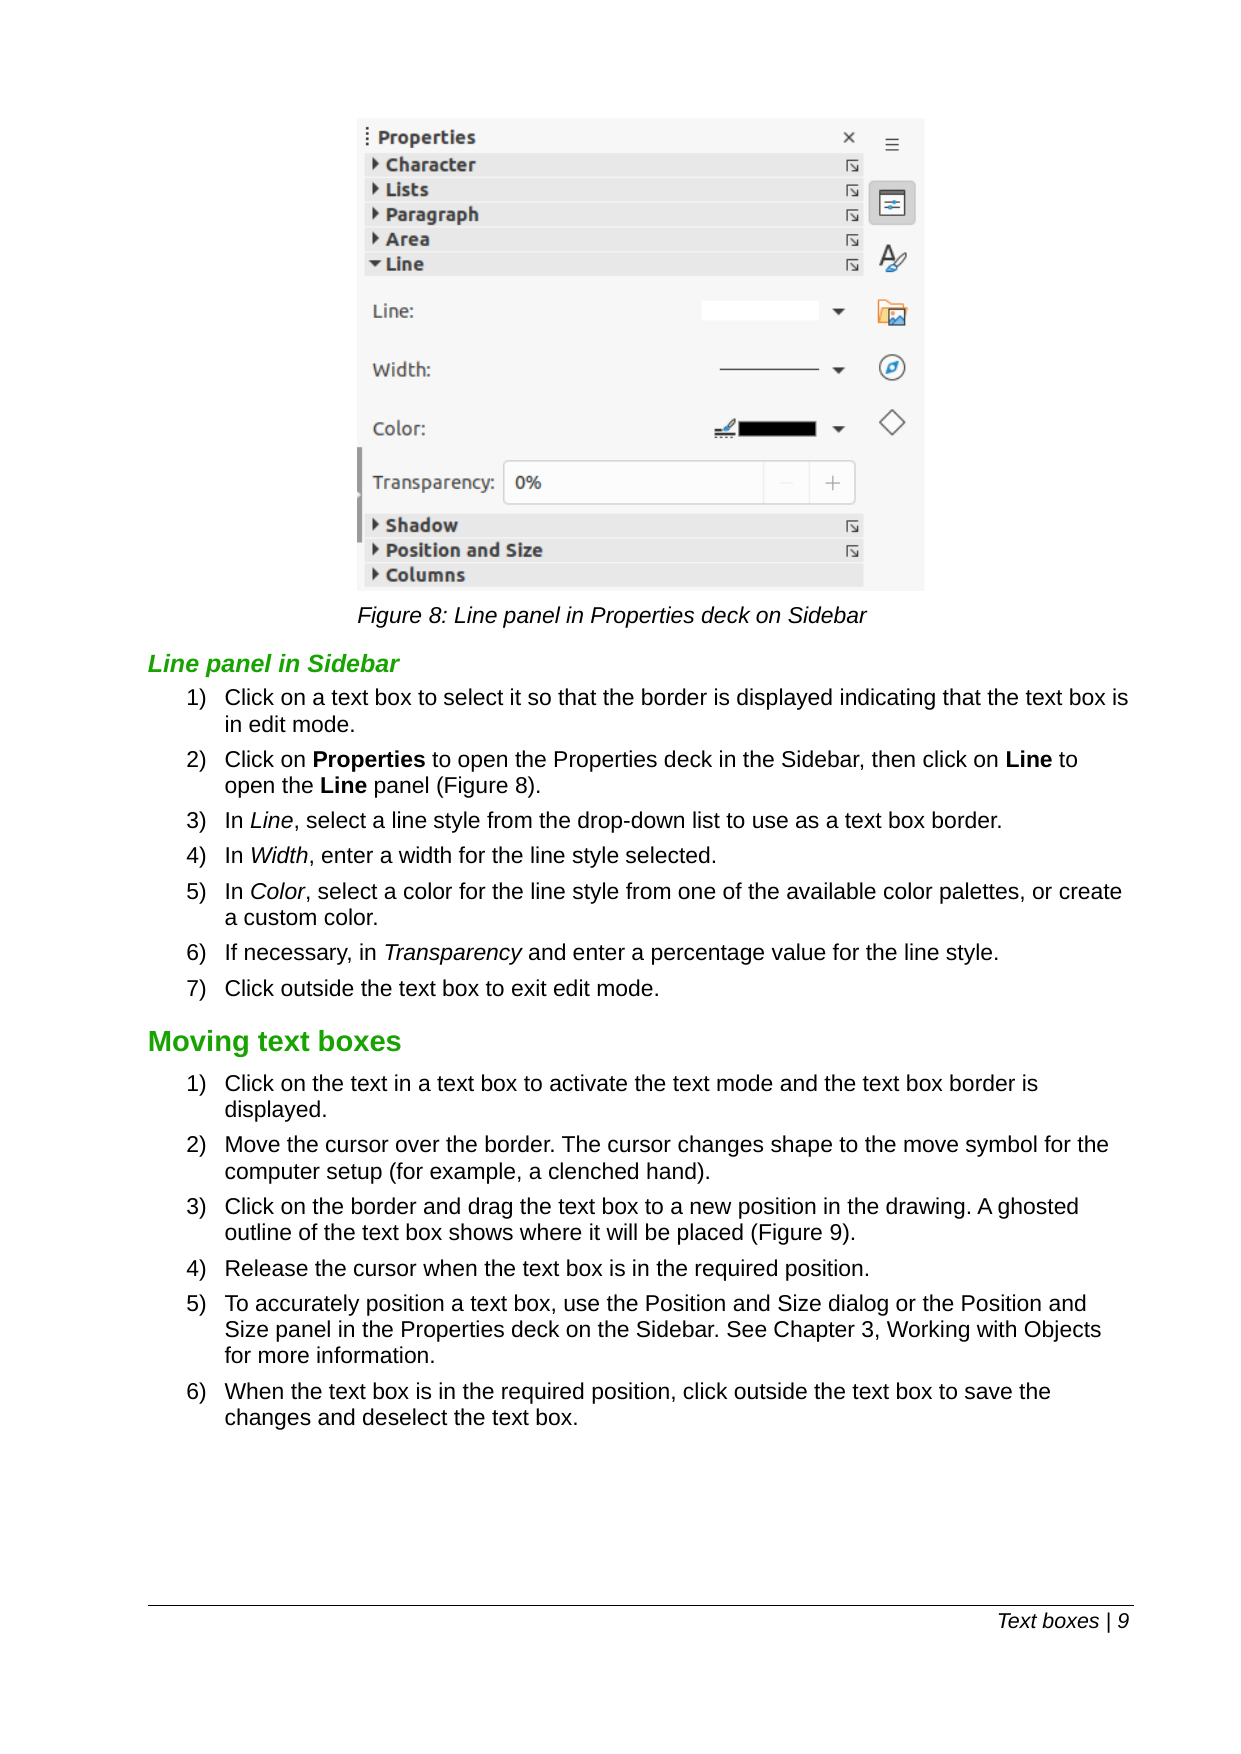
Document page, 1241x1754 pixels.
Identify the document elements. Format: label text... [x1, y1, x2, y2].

list Release the cursor when the text box is in the required position. [207, 1254, 1134, 1281]
list In Line, select a line style from the drop-down list to use as a text box border. [207, 807, 1134, 834]
list In Width, enter a width for the line style selected. [207, 842, 1134, 869]
list Move the cursor over the border. The cursor changes shape to the move symbol for the computer setup (for example, a clenched hand). [207, 1131, 1134, 1184]
list Click on a text box to select it so that the border is displayed indicating that the text box is in edit mode. [207, 684, 1134, 737]
picture [357, 118, 925, 591]
list If necessary, in Transparency and enter a percentage value for the line style. [207, 939, 1134, 966]
list Click on the border and drag the text box to a new position in the drawing. A ghosted outline of the text box shows where it will be placed (Figure 9). [207, 1193, 1134, 1246]
list Click on Properties to open the Properties deck in the Sidebar, then click on Line to open the Line panel (Figure 8). [207, 746, 1134, 798]
list When the text box is in the required position, click outside the text box to save the changes and deselect the text box. [207, 1378, 1134, 1430]
list To accurately position a text box, use the Position and Size dialog or the Position and Size panel in the Properties deck on the Sidebar. See Chapter 3, Working with Objects for more information. [207, 1290, 1134, 1369]
subtitle Line panel in Sidebar [148, 649, 1134, 678]
list Click on the text in a text box to activate the text mode and the text box border is displayed. [207, 1070, 1134, 1122]
subtitle Moving text boxes [148, 1024, 1134, 1058]
list Click outside the text box to exit edit mode. [207, 974, 1134, 1001]
text Figure 8: Line panel in Properties deck on Sidebar [357, 602, 924, 629]
list In Color, select a color for the line style from one of the available color palettes, or create a custom color. [207, 878, 1134, 930]
